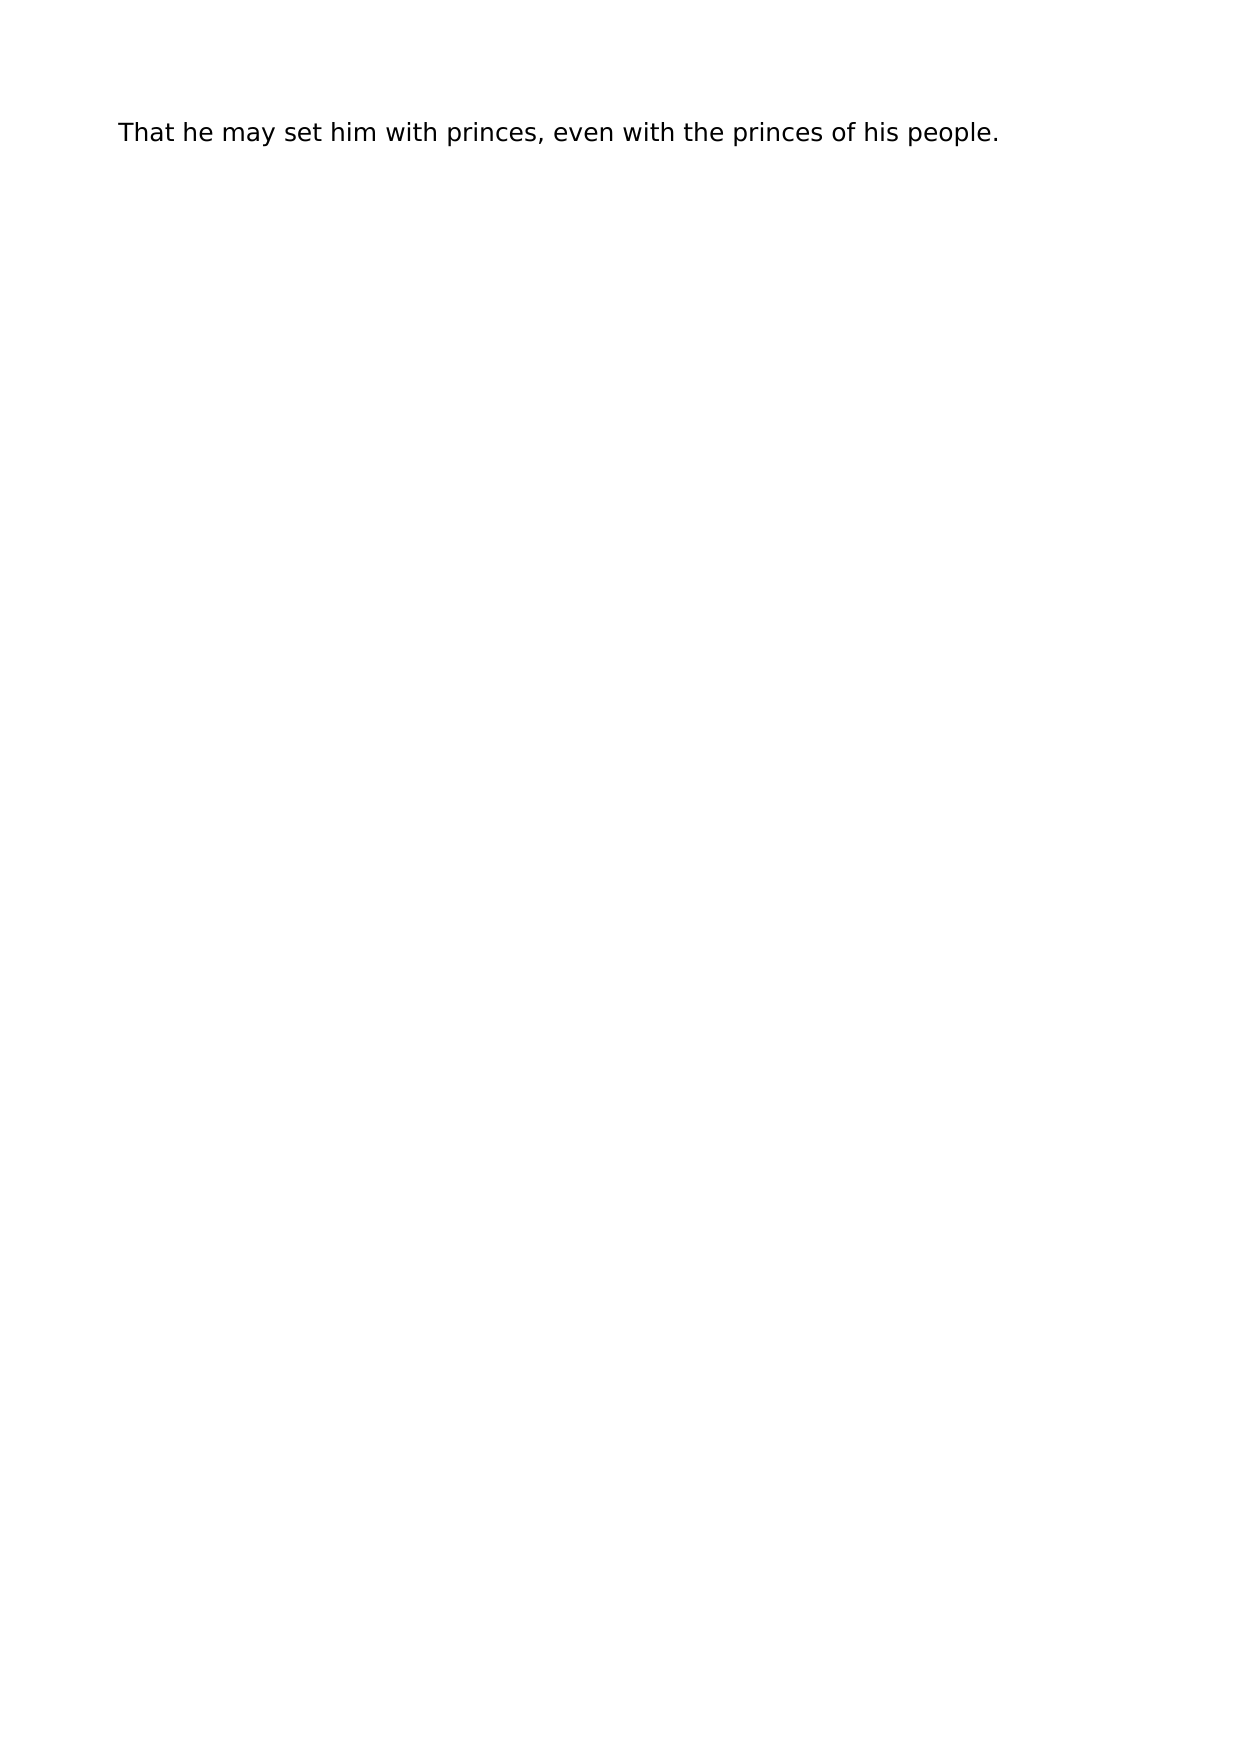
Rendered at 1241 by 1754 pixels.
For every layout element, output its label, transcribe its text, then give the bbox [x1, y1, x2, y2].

text That he may set him with princes, even with the princes of his people. [118, 118, 1122, 147]
